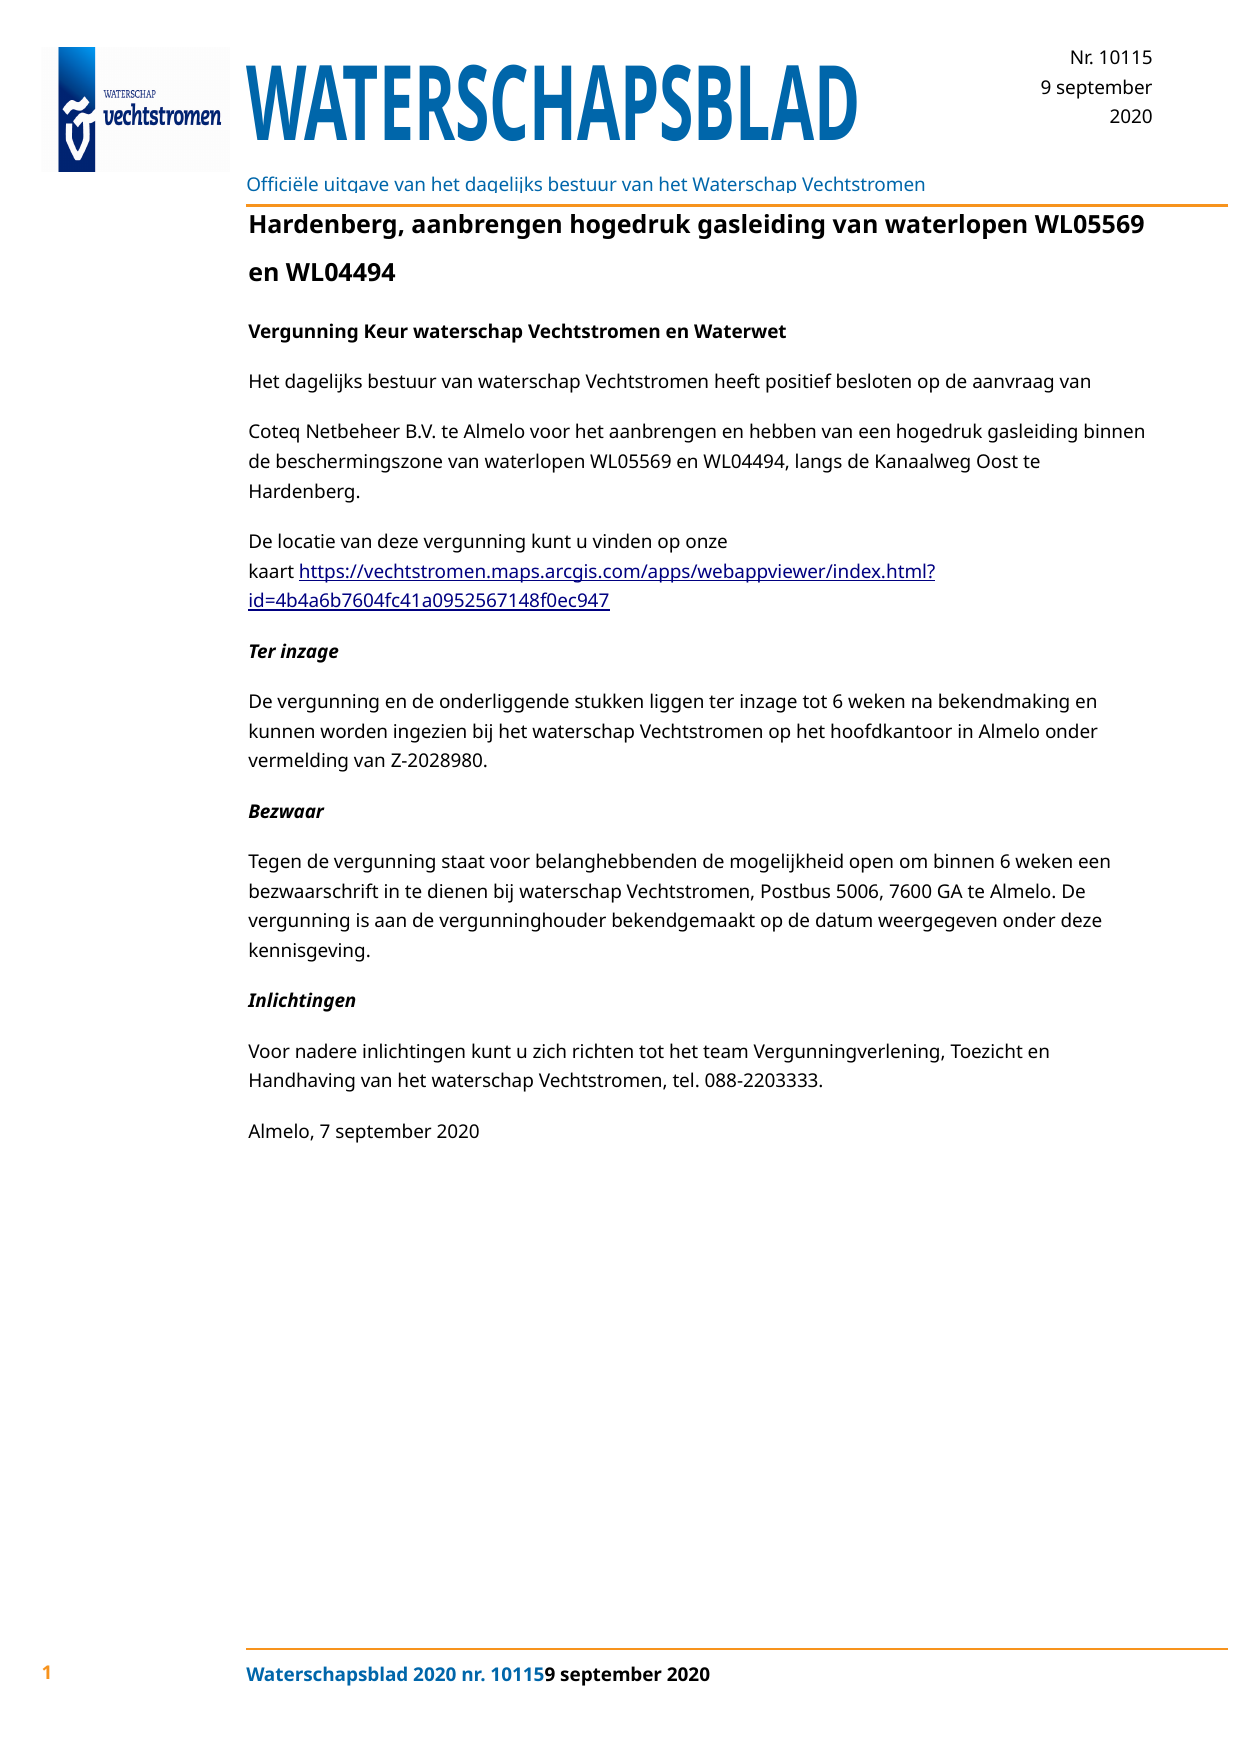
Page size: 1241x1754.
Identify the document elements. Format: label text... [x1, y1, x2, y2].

text Coteq Netbeheer B.V. te Almelo voor het aanbrengen en hebben van een hogedruk gasleiding binnen de beschermingszone van waterlopen WL05569 en WL04494, langs de Kanaalweg Oost te Hardenberg. [248, 419, 1152, 504]
text Voor nadere inlichtingen kunt u zich richten tot het team Vergunningverlening, Toezicht en Handhaving van het waterschap Vechtstromen, tel. 088-2203333. [248, 1038, 1152, 1093]
text Tegen de vergunning staat voor belanghebbenden de mogelijkheid open om binnen 6 weken een bezwaarschrift in te dienen bij waterschap Vechtstromen, Postbus 5006, 7600 GA te Almelo. De vergunning is aan de vergunninghouder bekendgemaakt op de datum weergegeven onder deze kennisgeving. [248, 848, 1152, 963]
text De locatie van deze vergunning kunt u vinden op onze kaart https://vechtstromen.maps.arcgis.com/apps/webappviewer/index.html?id=4b4a6b7604fc41a0952567148f0ec947 [248, 528, 1152, 613]
text De vergunning en de onderliggende stukken liggen ter inzage tot 6 weken na bekendmaking en kunnen worden ingezien bij het waterschap Vechtstromen op het hoofdkantoor in Almelo onder vermelding van Z-2028980. [248, 688, 1152, 773]
text Inlichtingen [248, 987, 1152, 1013]
text Ter inzage [248, 638, 1152, 664]
text Bezwaar [248, 798, 1152, 824]
text Almelo, 7 september 2020 [248, 1118, 1152, 1144]
text Het dagelijks bestuur van waterschap Vechtstromen heeft positief besloten op de aanvraag van [248, 368, 1152, 394]
text Hardenberg, aanbrengen hogedruk gasleiding van waterlopen WL05569 en WL04494 [248, 207, 1152, 288]
text Vergunning Keur waterschap Vechtstromen en Waterwet [248, 318, 1152, 344]
picture [41, 47, 231, 172]
